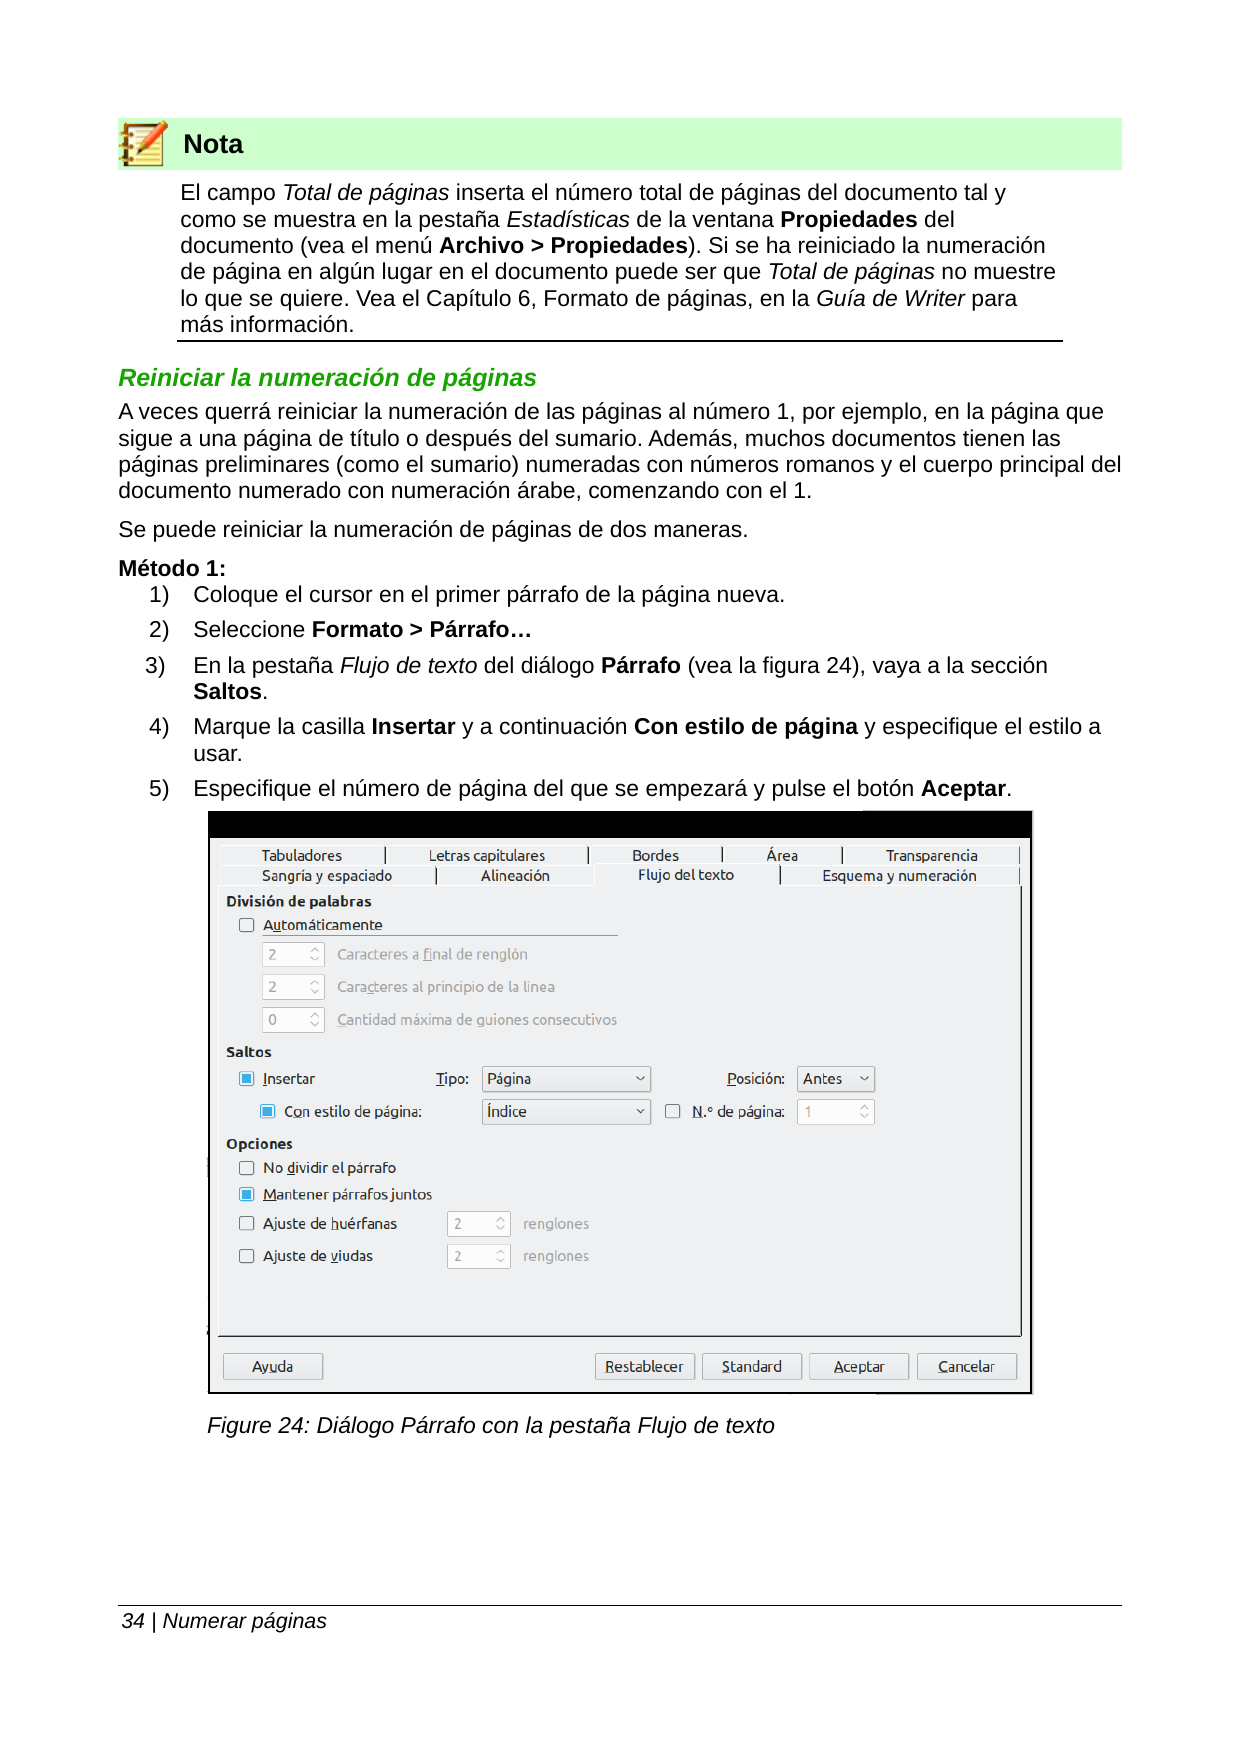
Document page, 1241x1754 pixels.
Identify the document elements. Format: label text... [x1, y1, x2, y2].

text Figure 24: Diálogo Párrafo con la pestaña Flujo de texto [207, 1412, 1033, 1438]
subtitle Reiniciar la numeración de páginas [118, 363, 1122, 392]
text Método 1: [118, 555, 1122, 581]
picture [119, 119, 170, 170]
list En la pestaña Flujo de texto del diálogo Párrafo (vea la figura 24), vaya a la sección Saltos. [165, 652, 1122, 704]
list Especifique el número de página del que se empezará y pulse el botón Aceptar. [169, 775, 1122, 801]
list Seleccione Formato > Párrafo… [169, 616, 1122, 643]
text A veces querrá reiniciar la numeración de las páginas al número 1, por ejemplo, en la página que sigue a una página de título o después del sumario. Además, muchos documentos tienen las páginas preliminares (como el sumario) numeradas con números romanos y el cuerpo principal del documento numerado con numeración árabe, comenzando con el 1. [118, 398, 1122, 503]
list Coloque el cursor en el primer párrafo de la página nueva. [169, 581, 1122, 608]
subtitle Nota [118, 118, 1122, 170]
text Se puede reiniciar la numeración de páginas de dos maneras. [118, 516, 1122, 542]
list Marque la casilla Insertar y a continuación Con estilo de página y especifique el estilo a usar. [169, 713, 1122, 766]
text El campo Total de páginas inserta el número total de páginas del documento tal y como se muestra en la pestaña Estadísticas de la ventana Propiedades del documento (vea el menú Archivo > Propiedades). Si se ha reiniciado la numeración de página en algún lugar en el documento puede ser que Total de páginas no muestre lo que se quiere. Vea el Capítulo 6, Formato de páginas, en la Guía de Writer para más información. [177, 176, 1063, 340]
picture [206, 810, 1034, 1395]
